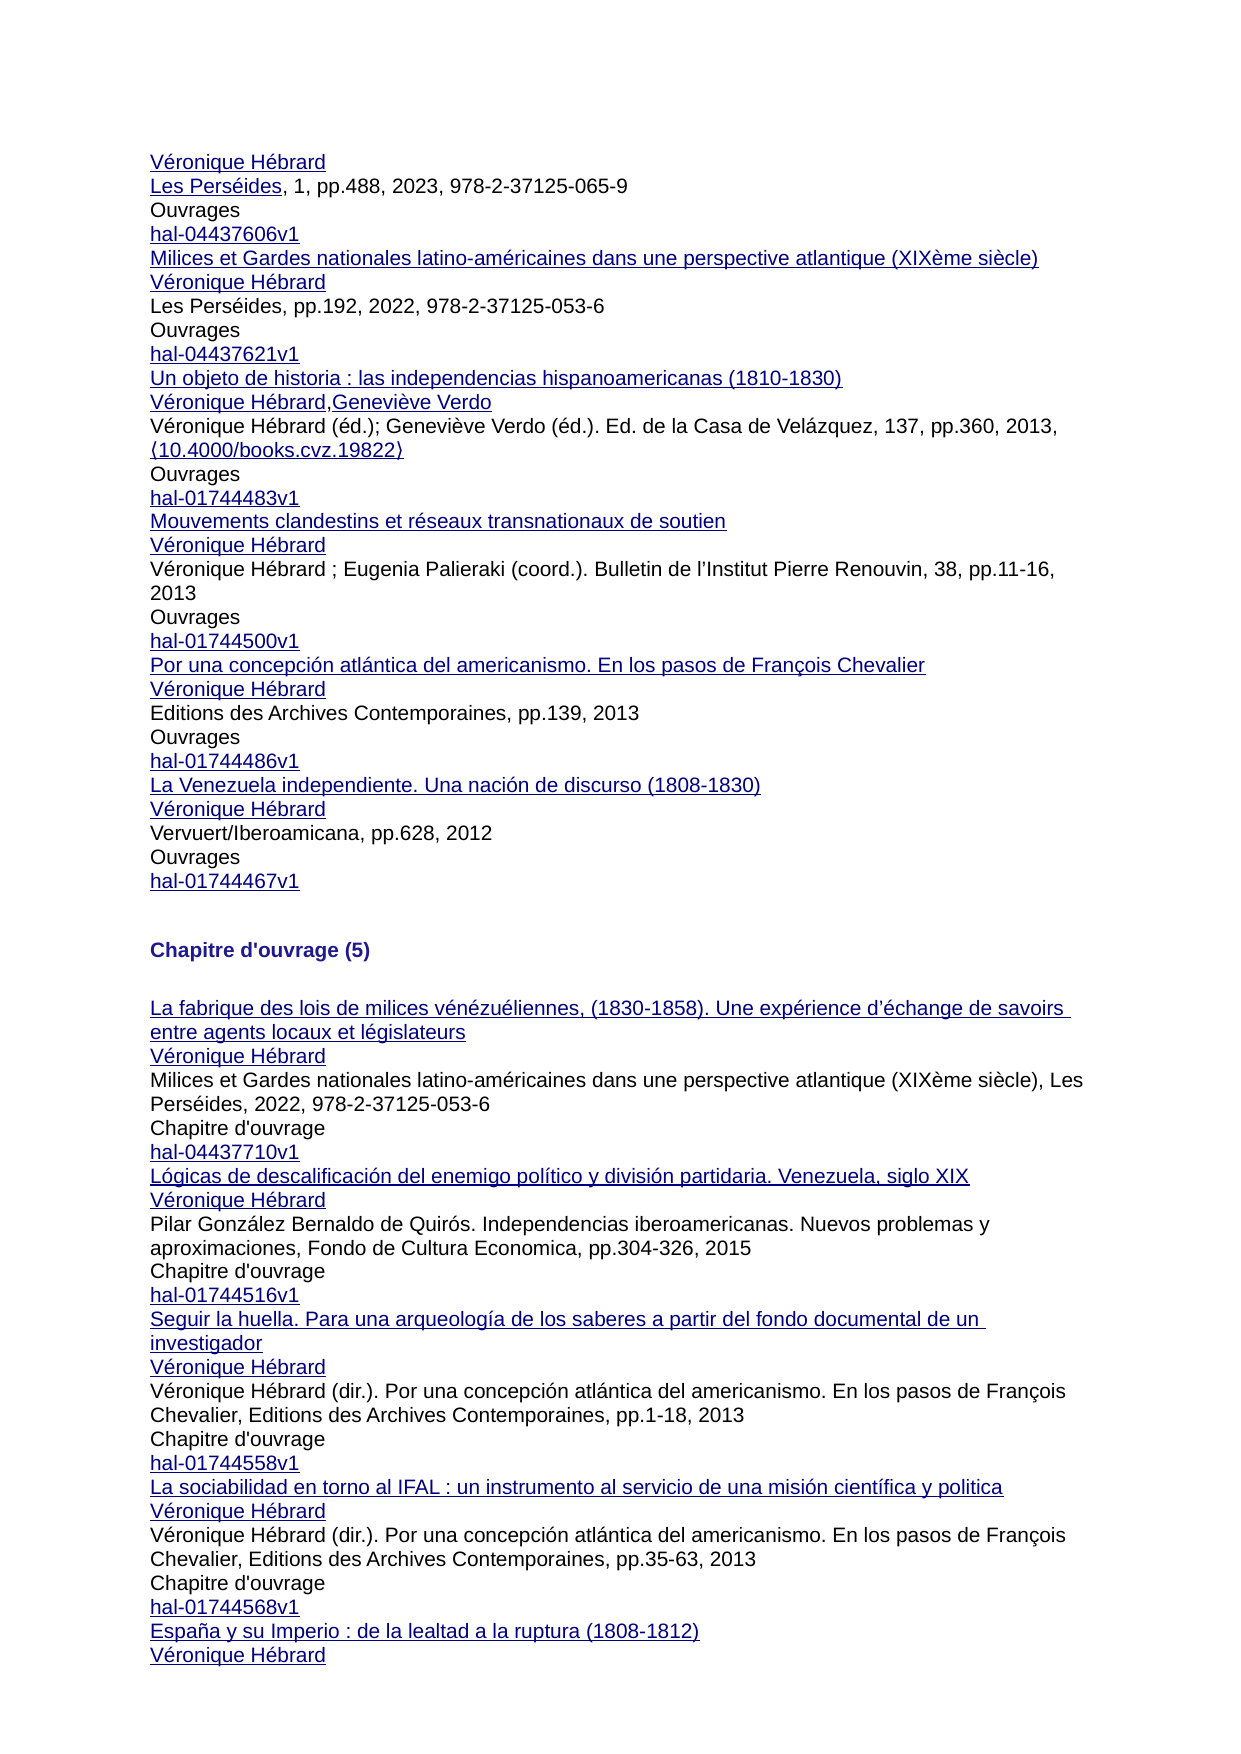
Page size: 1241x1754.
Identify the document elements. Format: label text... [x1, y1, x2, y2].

table_cell Seguir la huella. Para una arqueología de los saberes a partir del fondo documental de un investigador Véronique Hébrard Véronique Hébrard (dir.). Por una concepción atlántica del americanismo. En los pasos de François Chevalier, Editions des Archives Contemporaines, pp.1-18, 2013 Chapitre d'ouvrage hal-01744558v1 [150, 1307, 1090, 1475]
table_cell Por una concepción atlántica del americanismo. En los pasos de François Chevalier Véronique Hébrard Editions des Archives Contemporaines, pp.139, 2013 Ouvrages hal-01744486v1 [150, 653, 1090, 773]
table_header La fabrique des lois de milices vénézuéliennes, (1830-1858). Une expérience d’échange de savoirs entre agents locaux et législateurs Véronique Hébrard Milices et Gardes nationales latino-américaines dans une perspective atlantique (XIXème siècle), Les Perséides, 2022, 978-2-37125-053-6 Chapitre d'ouvrage hal-04437710v1 [150, 996, 1090, 1163]
table_cell Mouvements clandestins et réseaux transnationaux de soutien Véronique Hébrard Véronique Hébrard ; Eugenia Palieraki (coord.). Bulletin de l’Institut Pierre Renouvin, 38, pp.11-16, 2013 Ouvrages hal-01744500v1 [150, 509, 1090, 653]
table_cell España y su Imperio : de la lealtad a la ruptura (1808-1812) Véronique Hébrard [150, 1619, 1090, 1667]
table_cell Milices et Gardes nationales latino-américaines dans une perspective atlantique (XIXème siècle) Véronique Hébrard Les Perséides, pp.192, 2022, 978-2-37125-053-6 Ouvrages hal-04437621v1 [150, 246, 1090, 366]
subtitle Chapitre d'ouvrage (5) [150, 937, 1090, 961]
table_cell La Venezuela independiente. Una nación de discurso (1808-1830) Véronique Hébrard Vervuert/Iberoamicana, pp.628, 2012 Ouvrages hal-01744467v1 [150, 773, 1090, 893]
table_cell Lógicas de descalificación del enemigo político y división partidaria. Venezuela, siglo XIX Véronique Hébrard Pilar González Bernaldo de Quirós. Independencias iberoamericanas. Nuevos problemas y aproximaciones, Fondo de Cultura Economica, pp.304-326, 2015 Chapitre d'ouvrage hal-01744516v1 [150, 1164, 1090, 1307]
table_cell La sociabilidad en torno al IFAL : un instrumento al servicio de una misión científica y politica Véronique Hébrard Véronique Hébrard (dir.). Por una concepción atlántica del americanismo. En los pasos de François Chevalier, Editions des Archives Contemporaines, pp.35-63, 2013 Chapitre d'ouvrage hal-01744568v1 [150, 1475, 1090, 1619]
table_header Véronique Hébrard Les Perséides, 1, pp.488, 2023, 978-2-37125-065-9 Ouvrages hal-04437606v1 [150, 150, 1090, 246]
table_cell Un objeto de historia : las independencias hispanoamericanas (1810-1830) Véronique Hébrard,Geneviève Verdo Véronique Hébrard (éd.); Geneviève Verdo (éd.). Ed. de la Casa de Velázquez, 137, pp.360, 2013, ⟨10.4000/books.cvz.19822⟩ Ouvrages hal-01744483v1 [150, 366, 1090, 509]
